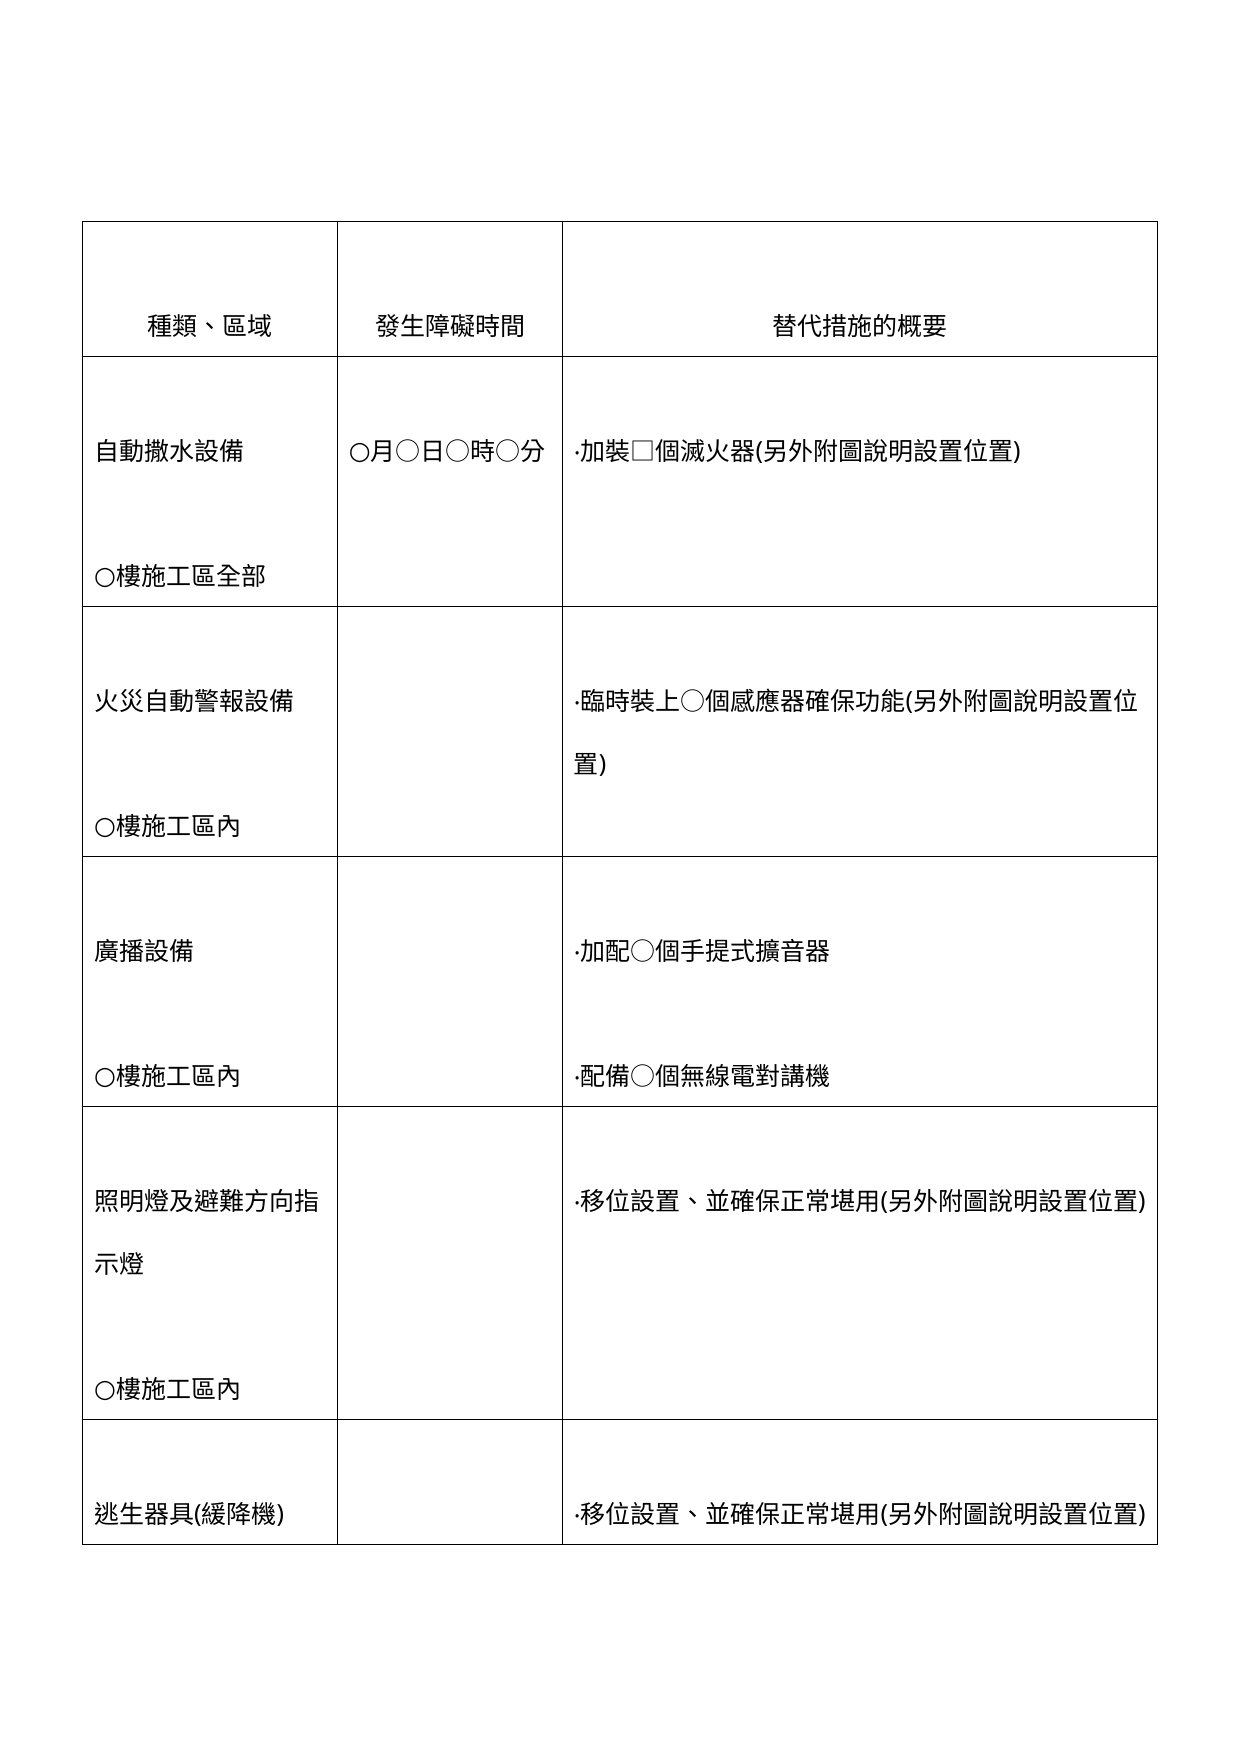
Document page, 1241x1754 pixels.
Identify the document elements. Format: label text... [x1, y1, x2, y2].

table_cell ‧加配○個手提式擴音器 ‧配備○個無線電對講機 [563, 857, 1157, 1106]
table_cell ○月○日○時○分 [338, 357, 562, 606]
table_cell [338, 1107, 562, 1419]
table_cell ‧移位設置、並確保正常堪用(另外附圖說明設置位置) [563, 1420, 1157, 1544]
table_cell 廣播設備 ○樓施工區內 [83, 857, 337, 1106]
table_cell [338, 1420, 562, 1544]
table_cell 自動撒水設備 ○樓施工區全部 [83, 357, 337, 606]
table_cell 火災自動警報設備 ○樓施工區內 [83, 607, 337, 856]
table_cell [338, 857, 562, 1106]
table_cell 照明燈及避難方向指示燈 ○樓施工區內 [83, 1107, 337, 1419]
table_cell ‧加裝□個滅火器(另外附圖說明設置位置) [563, 357, 1157, 606]
table_header 替代措施的概要 [563, 222, 1157, 356]
table_cell [338, 607, 562, 856]
table_cell 逃生器具(緩降機) [83, 1420, 337, 1544]
table_cell ‧臨時裝上○個感應器確保功能(另外附圖說明設置位置) [563, 607, 1157, 856]
table_header 發生障礙時間 [338, 222, 562, 356]
table_header 種類、區域 [83, 222, 337, 356]
table_cell ‧移位設置、並確保正常堪用(另外附圖說明設置位置) [563, 1107, 1157, 1419]
